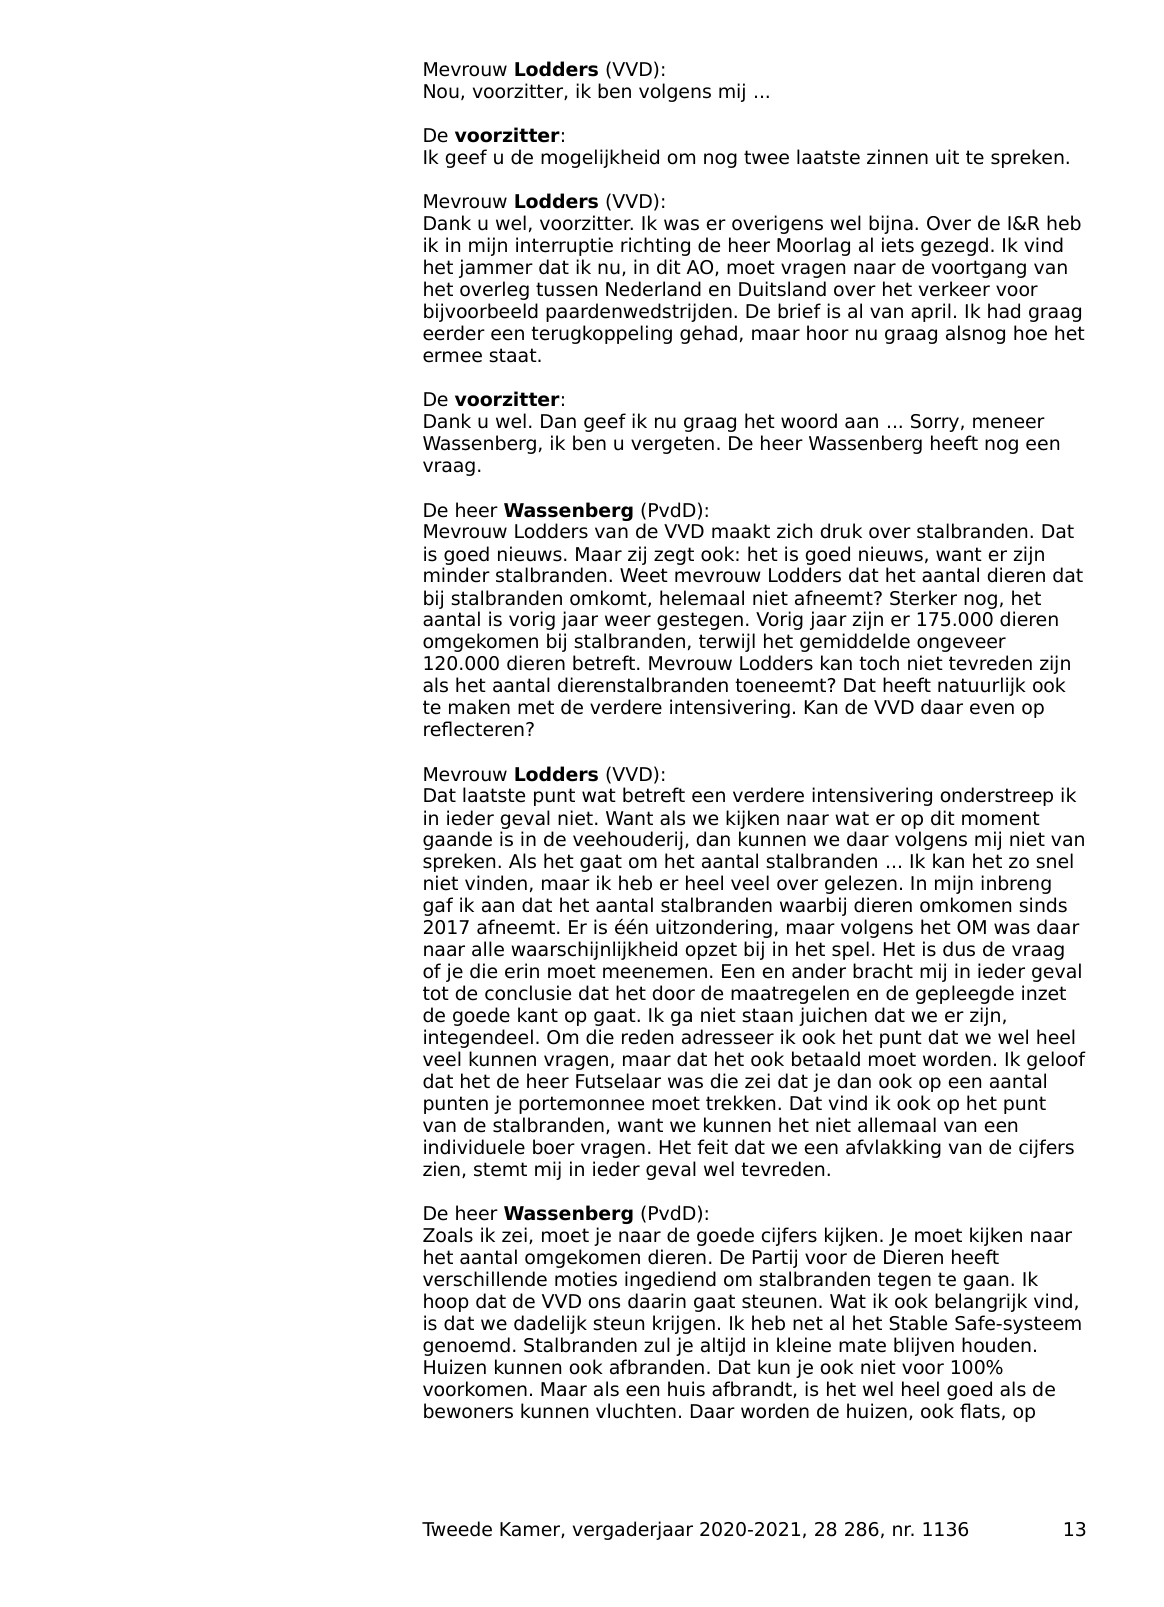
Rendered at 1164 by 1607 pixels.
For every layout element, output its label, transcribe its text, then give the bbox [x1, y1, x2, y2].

text Zoals ik zei, moet je naar de goede cijfers kijken. Je moet kijken naar het aantal omgekomen dieren. De Partij voor de Dieren heeft verschillende moties ingediend om stalbranden tegen te gaan. Ik hoop dat de VVD ons daarin gaat steunen. Wat ik ook belangrijk vind, is dat we dadelijk steun krijgen. Ik heb net al het Stable Safe-systeem genoemd. Stalbranden zul je altijd in kleine mate blijven houden. Huizen kunnen ook afbranden. Dat kun je ook niet voor 100% voorkomen. Maar als een huis afbrandt, is het wel heel goed als de bewoners kunnen vluchten. Daar worden de huizen, ook flats, op [422, 1225, 1087, 1423]
text Mevrouw Lodders (VVD): [422, 763, 1087, 785]
text Mevrouw Lodders (VVD): [422, 191, 1087, 213]
text Mevrouw Lodders van de VVD maakt zich druk over stalbranden. Dat is goed nieuws. Maar zij zegt ook: het is goed nieuws, want er zijn minder stalbranden. Weet mevrouw Lodders dat het aantal dieren dat bij stalbranden omkomt, helemaal niet afneemt? Sterker nog, het aantal is vorig jaar weer gestegen. Vorig jaar zijn er 175.000 dieren omgekomen bij stalbranden, terwijl het gemiddelde ongeveer 120.000 dieren betreft. Mevrouw Lodders kan toch niet tevreden zijn als het aantal dierenstalbranden toeneemt? Dat heeft natuurlijk ook te maken met de verdere intensivering. Kan de VVD daar even op reflecteren? [422, 521, 1087, 741]
text Dank u wel. Dan geef ik nu graag het woord aan ... Sorry, meneer Wassenberg, ik ben u vergeten. De heer Wassenberg heeft nog een vraag. [422, 411, 1087, 477]
text Dat laatste punt wat betreft een verdere intensivering onderstreep ik in ieder geval niet. Want als we kijken naar wat er op dit moment gaande is in de veehouderij, dan kunnen we daar volgens mij niet van spreken. Als het gaat om het aantal stalbranden ... Ik kan het zo snel niet vinden, maar ik heb er heel veel over gelezen. In mijn inbreng gaf ik aan dat het aantal stalbranden waarbij dieren omkomen sinds 2017 afneemt. Er is één uitzondering, maar volgens het OM was daar naar alle waarschijnlijkheid opzet bij in het spel. Het is dus de vraag of je die erin moet meenemen. Een en ander bracht mij in ieder geval tot de conclusie dat het door de maatregelen en de gepleegde inzet de goede kant op gaat. Ik ga niet staan juichen dat we er zijn, integendeel. Om die reden adresseer ik ook het punt dat we wel heel veel kunnen vragen, maar dat het ook betaald moet worden. Ik geloof dat het de heer Futselaar was die zei dat je dan ook op een aantal punten je portemonnee moet trekken. Dat vind ik ook op het punt van de stalbranden, want we kunnen het niet allemaal van een individuele boer vragen. Het feit dat we een afvlakking van de cijfers zien, stemt mij in ieder geval wel tevreden. [422, 785, 1087, 1181]
text De voorzitter: [422, 389, 1087, 411]
text De heer Wassenberg (PvdD): [422, 1203, 1087, 1225]
text Ik geef u de mogelijkheid om nog twee laatste zinnen uit te spreken. [422, 147, 1087, 169]
text Dank u wel, voorzitter. Ik was er overigens wel bijna. Over de I&R heb ik in mijn interruptie richting de heer Moorlag al iets gezegd. Ik vind het jammer dat ik nu, in dit AO, moet vragen naar de voortgang van het overleg tussen Nederland en Duitsland over het verkeer voor bijvoorbeeld paardenwedstrijden. De brief is al van april. Ik had graag eerder een terugkoppeling gehad, maar hoor nu graag alsnog hoe het ermee staat. [422, 213, 1087, 367]
text Mevrouw Lodders (VVD): [422, 59, 1087, 81]
text Nou, voorzitter, ik ben volgens mij ... [422, 81, 1087, 103]
text De voorzitter: [422, 125, 1087, 147]
text De heer Wassenberg (PvdD): [422, 499, 1087, 521]
